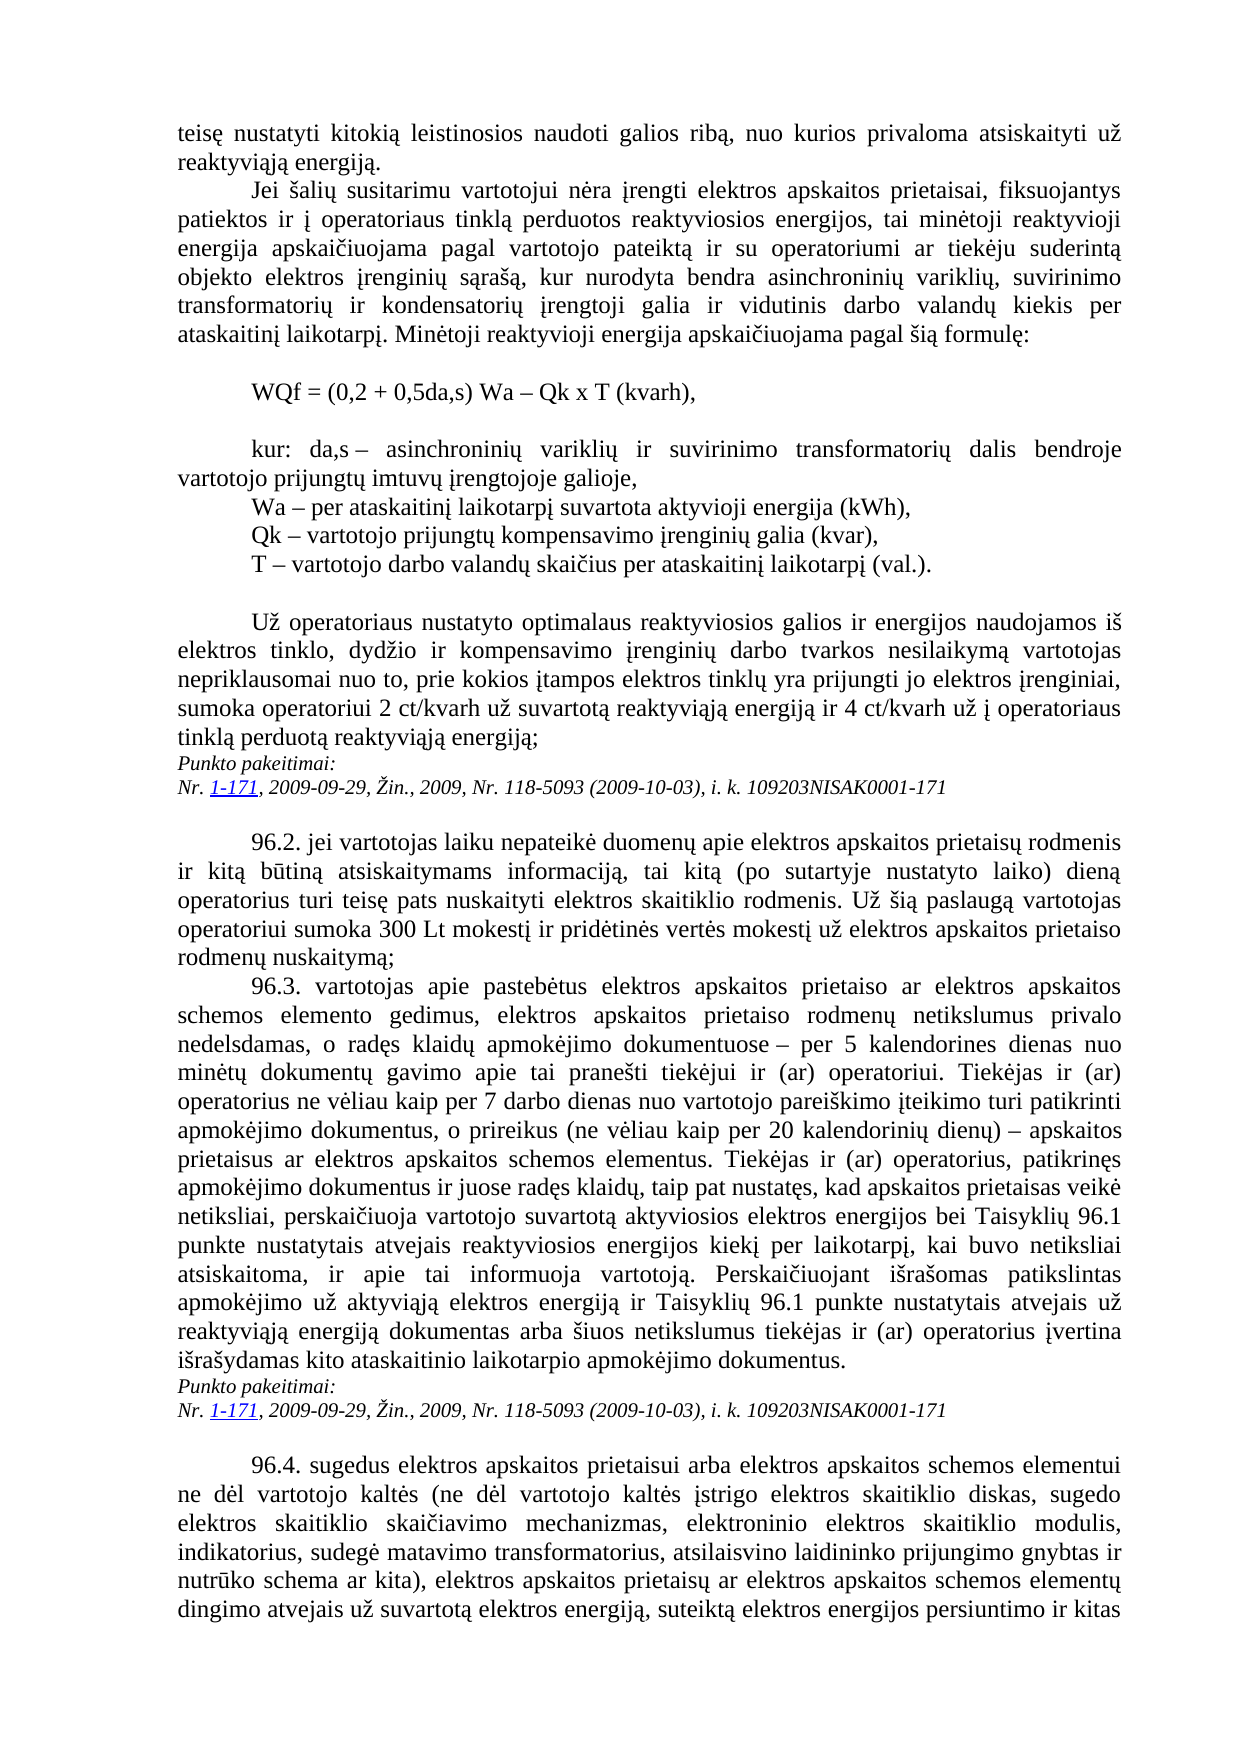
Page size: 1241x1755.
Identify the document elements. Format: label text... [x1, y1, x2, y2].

text Wa – per ataskaitinį laikotarpį suvartota aktyvioji energija (kWh), [177, 492, 1122, 521]
text 96.2. jei vartotojas laiku nepateikė duomenų apie elektros apskaitos prietaisų rodmenis ir kitą būtiną atsiskaitymams informaciją, tai kitą (po sutartyje nustatyto laiko) dieną operatorius turi teisę pats nuskaityti elektros skaitiklio rodmenis. Už šią paslaugą vartotojas operatoriui sumoka 300 Lt mokestį ir pridėtinės vertės mokestį už elektros apskaitos prietaiso rodmenų nuskaitymą; [177, 827, 1122, 971]
text 96.4. sugedus elektros apskaitos prietaisui arba elektros apskaitos schemos elementui ne dėl vartotojo kaltės (ne dėl vartotojo kaltės įstrigo elektros skaitiklio diskas, sugedo elektros skaitiklio skaičiavimo mechanizmas, elektroninio elektros skaitiklio modulis, indikatorius, sudegė matavimo transformatorius, atsilaisvino laidininko prijungimo gnybtas ir nutrūko schema ar kita), elektros apskaitos prietaisų ar elektros apskaitos schemos elementų dingimo atvejais už suvartotą elektros energiją, suteiktą elektros energijos persiuntimo ir kitas [177, 1451, 1122, 1623]
text T – vartotojo darbo valandų skaičius per ataskaitinį laikotarpį (val.). [177, 549, 1122, 578]
text Jei šalių susitarimu vartotojui nėra įrengti elektros apskaitos prietaisai, fiksuojantys patiektos ir į operatoriaus tinklą perduotos reaktyviosios energijos, tai minėtoji reaktyvioji energija apskaičiuojama pagal vartotojo pateiktą ir su operatoriumi ar tiekėju suderintą objekto elektros įrenginių sąrašą, kur nurodyta bendra asinchroninių variklių, suvirinimo transformatorių ir kondensatorių įrengtoji galia ir vidutinis darbo valandų kiekis per ataskaitinį laikotarpį. Minėtoji reaktyvioji energija apskaičiuojama pagal šią formulę: [177, 176, 1122, 348]
text 96.3. vartotojas apie pastebėtus elektros apskaitos prietaiso ar elektros apskaitos schemos elemento gedimus, elektros apskaitos prietaiso rodmenų netikslumus privalo nedelsdamas, o radęs klaidų apmokėjimo dokumentuose – per 5 kalendorines dienas nuo minėtų dokumentų gavimo apie tai pranešti tiekėjui ir (ar) operatoriui. Tiekėjas ir (ar) operatorius ne vėliau kaip per 7 darbo dienas nuo vartotojo pareiškimo įteikimo turi patikrinti apmokėjimo dokumentus, o prireikus (ne vėliau kaip per 20 kalendorinių dienų) – apskaitos prietaisus ar elektros apskaitos schemos elementus. Tiekėjas ir (ar) operatorius, patikrinęs apmokėjimo dokumentus ir juose radęs klaidų, taip pat nustatęs, kad apskaitos prietaisas veikė netiksliai, perskaičiuoja vartotojo suvartotą aktyviosios elektros energijos bei Taisyklių 96.1 punkte nustatytais atvejais reaktyviosios energijos kiekį per laikotarpį, kai buvo netiksliai atsiskaitoma, ir apie tai informuoja vartotoją. Perskaičiuojant išrašomas patikslintas apmokėjimo už aktyviąją elektros energiją ir Taisyklių 96.1 punkte nustatytais atvejais už reaktyviąją energiją dokumentas arba šiuos netikslumus tiekėjas ir (ar) operatorius įvertina išrašydamas kito ataskaitinio laikotarpio apmokėjimo dokumentus. [177, 971, 1122, 1374]
text WQf = (0,2 + 0,5da,s) Wa – Qk x T (kvarh), [177, 377, 1122, 406]
text Qk – vartotojo prijungtų kompensavimo įrenginių galia (kvar), [177, 521, 1122, 549]
text Nr. 1-171, 2009-09-29, Žin., 2009, Nr. 118-5093 (2009-10-03), i. k. 109203NISAK0001-171 [177, 775, 1122, 799]
text Punkto pakeitimai: [177, 751, 1122, 775]
text Už operatoriaus nustatyto optimalaus reaktyviosios galios ir energijos naudojamos iš elektros tinklo, dydžio ir kompensavimo įrenginių darbo tvarkos nesilaikymą vartotojas nepriklausomai nuo to, prie kokios įtampos elektros tinklų yra prijungti jo elektros įrenginiai, sumoka operatoriui 2 ct/kvarh už suvartotą reaktyviąją energiją ir 4 ct/kvarh už į operatoriaus tinklą perduotą reaktyviąją energiją; [177, 607, 1122, 751]
text teisę nustatyti kitokią leistinosios naudoti galios ribą, nuo kurios privaloma atsiskaityti už reaktyviąją energiją. [177, 118, 1122, 176]
text Nr. 1-171, 2009-09-29, Žin., 2009, Nr. 118-5093 (2009-10-03), i. k. 109203NISAK0001-171 [177, 1398, 1122, 1422]
text Punkto pakeitimai: [177, 1374, 1122, 1398]
text kur: da,s – asinchroninių variklių ir suvirinimo transformatorių dalis bendroje vartotojo prijungtų imtuvų įrengtojoje galioje, [177, 434, 1122, 492]
